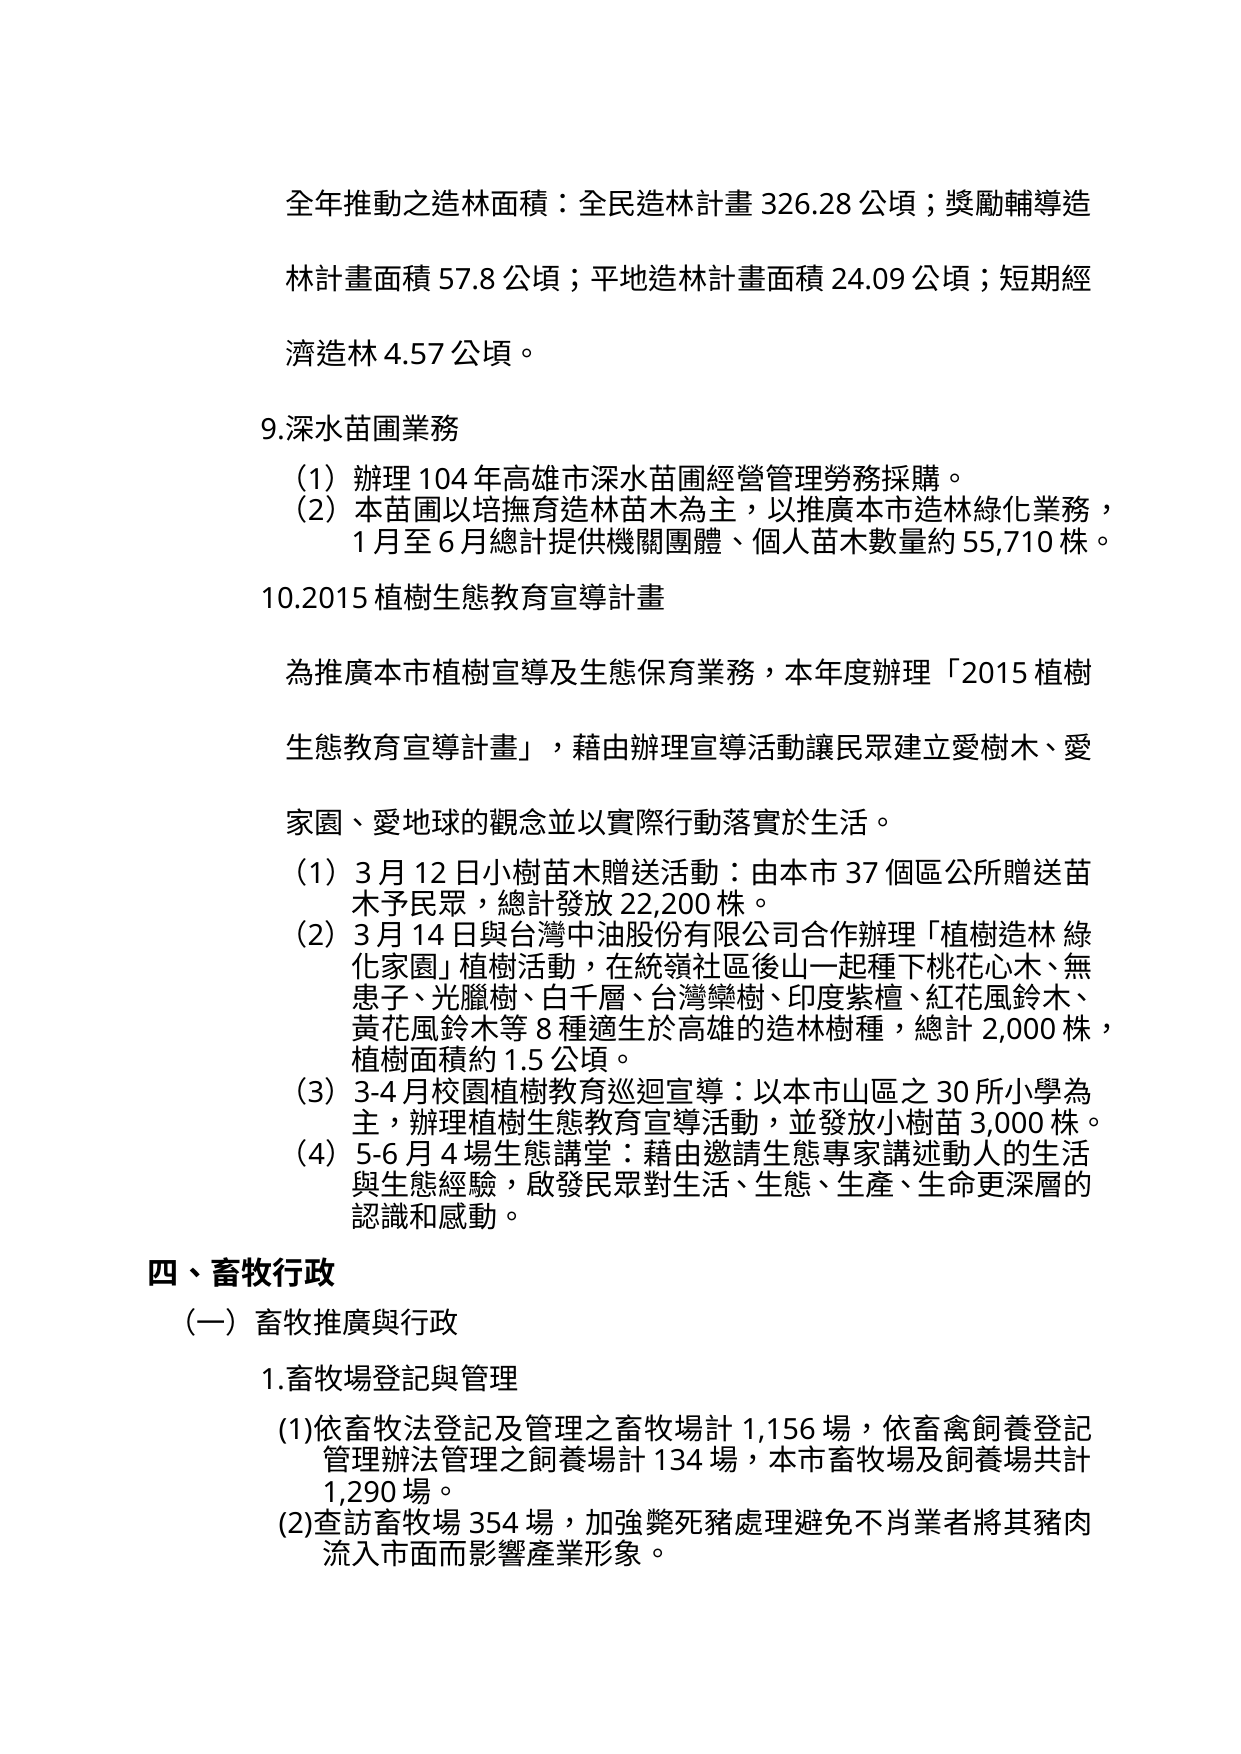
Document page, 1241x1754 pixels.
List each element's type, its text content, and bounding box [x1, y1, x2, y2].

text （一）畜牧推廣與行政 [148, 1308, 1092, 1339]
text (1)依畜牧法登記及管理之畜牧場計1,156場，依畜禽飼養登記管理辦法管理之飼養場計134場，本市畜牧場及飼養場共計1,290場。 [278, 1414, 1092, 1508]
text 全年推動之造林面積：全民造林計畫326.28公頃；獎勵輔導造林計畫面積57.8公頃；平地造林計畫面積24.09公頃；短期經濟造林4.57公頃。 [285, 164, 1092, 389]
text 10.2015植樹生態教育宣導計畫 [260, 558, 1092, 633]
text （3）3-4月校園植樹教育巡迴宣導：以本市山區之30所小學為主，辦理植樹生態教育宣導活動，並發放小樹苗3,000株。 [278, 1077, 1092, 1139]
text 9.深水苗圃業務 [260, 389, 1092, 464]
text (2)查訪畜牧場354場，加強斃死豬處理避免不肖業者將其豬肉流入市面而影響產業形象。 [278, 1508, 1092, 1571]
text （2）本苗圃以培撫育造林苗木為主，以推廣本市造林綠化業務，1月至6月總計提供機關團體、個人苗木數量約55,710株。 [278, 496, 1092, 558]
text （1）3月12日小樹苗木贈送活動：由本市37個區公所贈送苗木予民眾，總計發放22,200株。 [278, 858, 1092, 921]
text 四、畜牧行政 [148, 1233, 1092, 1308]
text （2）3月14日與台灣中油股份有限公司合作辦理「植樹造林 綠化家園」植樹活動，在統嶺社區後山一起種下桃花心木、無患子、光臘樹、白千層、台灣欒樹、印度紫檀、紅花風鈴木、黃花風鈴木等8種適生於高雄的造林樹種，總計 2,000株，植樹面積約1.5公頃。 [278, 921, 1092, 1077]
text 1.畜牧場登記與管理 [260, 1339, 1092, 1414]
text （1）辦理104年高雄市深水苗圃經營管理勞務採購。 [278, 464, 1092, 496]
text （4）5-6月4場生態講堂：藉由邀請生態專家講述動人的生活與生態經驗，啟發民眾對生活、生態、生產、生命更深層的認識和感動。 [278, 1139, 1092, 1233]
text 為推廣本市植樹宣導及生態保育業務，本年度辦理「2015植樹生態教育宣導計畫」，藉由辦理宣導活動讓民眾建立愛樹木、愛家園、愛地球的觀念並以實際行動落實於生活。 [285, 633, 1092, 858]
